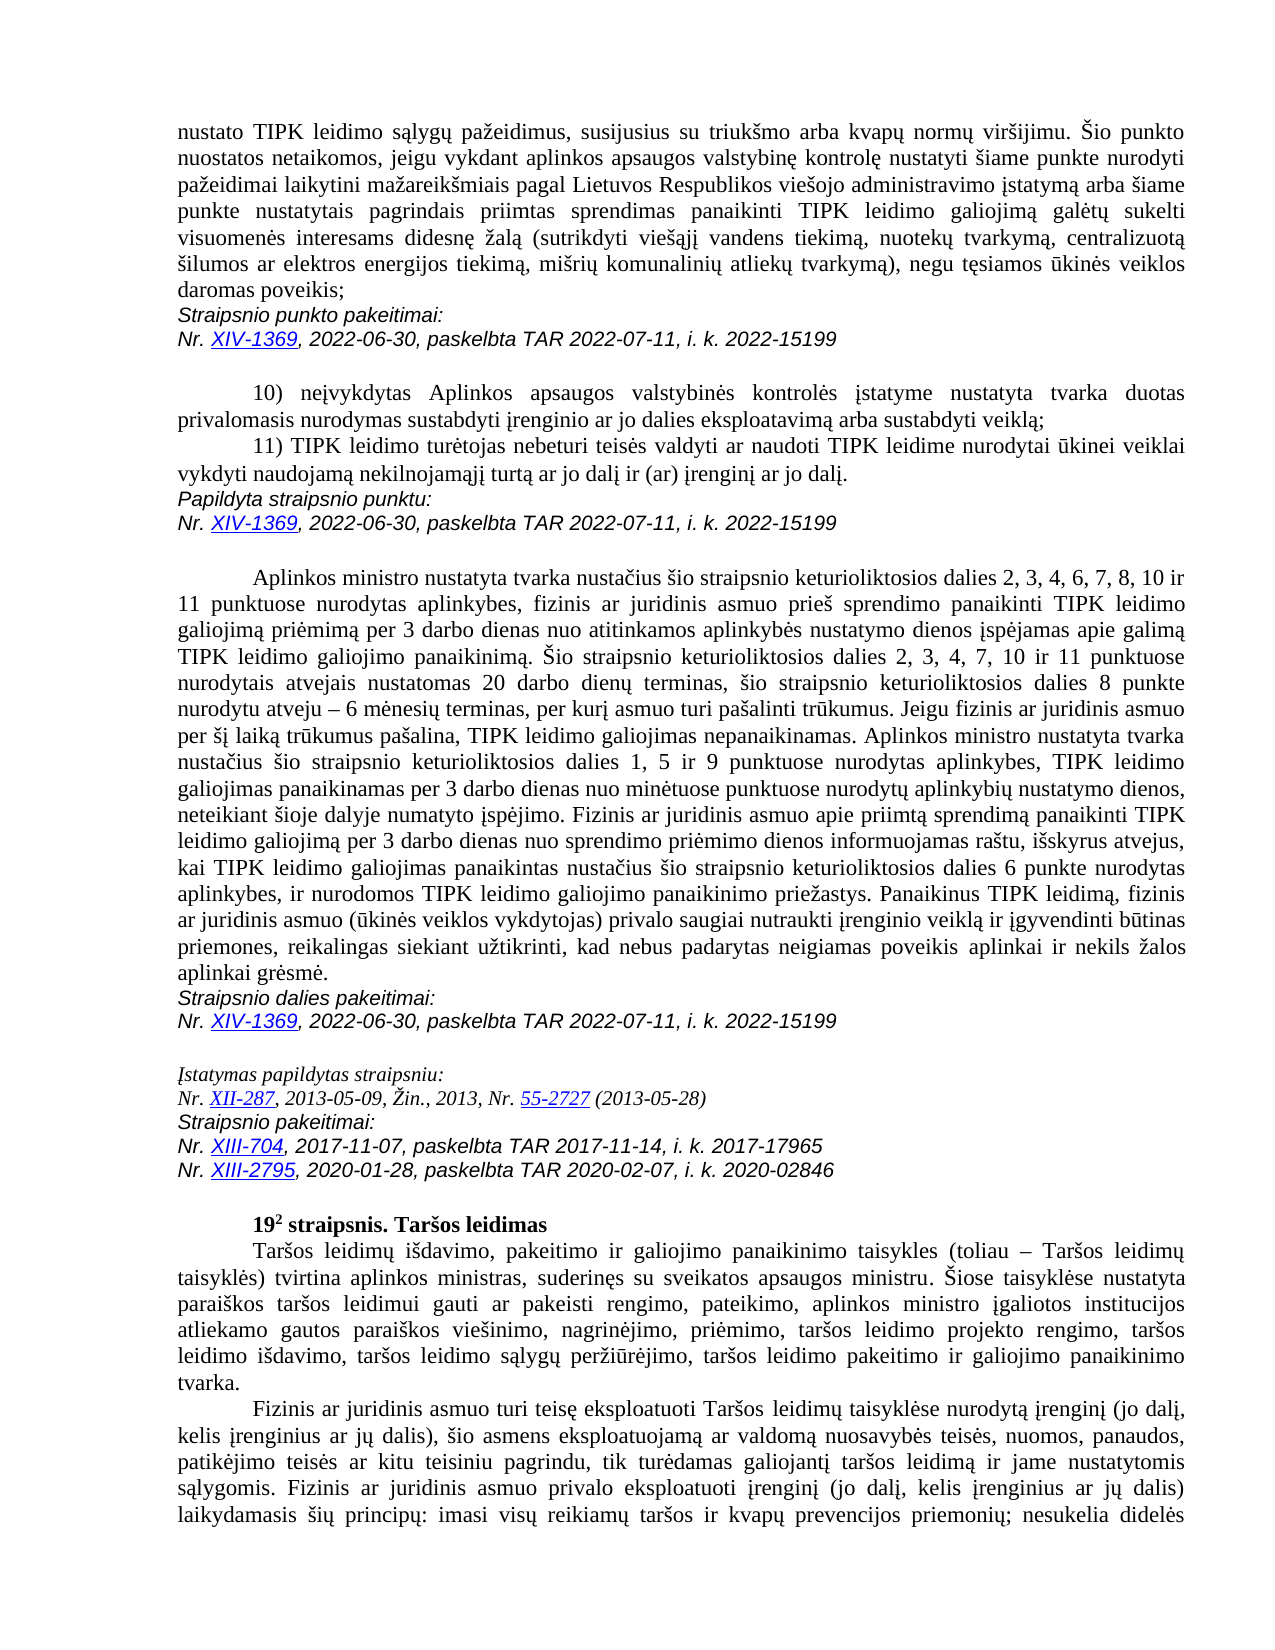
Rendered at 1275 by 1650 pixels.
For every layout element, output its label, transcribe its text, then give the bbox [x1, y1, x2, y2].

text Fizinis ar juridinis asmuo turi teisę eksploatuoti Taršos leidimų taisyklėse nurodytą įrenginį (jo dalį, kelis įrenginius ar jų dalis), šio asmens eksploatuojamą ar valdomą nuosavybės teisės, nuomos, panaudos, patikėjimo teisės ar kitu teisiniu pagrindu, tik turėdamas galiojantį taršos leidimą ir jame nustatytomis sąlygomis. Fizinis ar juridinis asmuo privalo eksploatuoti įrenginį (jo dalį, kelis įrenginius ar jų dalis) laikydamasis šių principų: imasi visų reikiamų taršos ir kvapų prevencijos priemonių; nesukelia didelės [177, 1395, 1186, 1527]
text Nr. XIII-2795, 2020-01-28, paskelbta TAR 2020-02-07, i. k. 2020-02846 [177, 1158, 1186, 1182]
text nustato TIPK leidimo sąlygų pažeidimus, susijusius su triukšmo arba kvapų normų viršijimu. Šio punkto nuostatos netaikomos, jeigu vykdant aplinkos apsaugos valstybinę kontrolę nustatyti šiame punkte nurodyti pažeidimai laikytini mažareikšmiais pagal Lietuvos Respublikos viešojo administravimo įstatymą arba šiame punkte nustatytais pagrindais priimtas sprendimas panaikinti TIPK leidimo galiojimą galėtų sukelti visuomenės interesams didesnę žalą (sutrikdyti viešąjį vandens tiekimą, nuotekų tvarkymą, centralizuotą šilumos ar elektros energijos tiekimą, mišrių komunalinių atliekų tvarkymą), negu tęsiamos ūkinės veiklos daromas poveikis; [177, 118, 1186, 303]
text Nr. XIII-704, 2017-11-07, paskelbta TAR 2017-11-14, i. k. 2017-17965 [177, 1134, 1186, 1158]
text Nr. XII-287, 2013-05-09, Žin., 2013, Nr. 55-2727 (2013-05-28) [177, 1086, 1186, 1110]
text 192 straipsnis. Taršos leidimas [177, 1211, 1186, 1237]
text Straipsnio dalies pakeitimai: [177, 985, 1186, 1009]
text Taršos leidimų išdavimo, pakeitimo ir galiojimo panaikinimo taisykles (toliau – Taršos leidimų taisyklės) tvirtina aplinkos ministras, suderinęs su sveikatos apsaugos ministru. Šiose taisyklėse nustatyta paraiškos taršos leidimui gauti ar pakeisti rengimo, pateikimo, aplinkos ministro įgaliotos institucijos atliekamo gautos paraiškos viešinimo, nagrinėjimo, priėmimo, taršos leidimo projekto rengimo, taršos leidimo išdavimo, taršos leidimo sąlygų peržiūrėjimo, taršos leidimo pakeitimo ir galiojimo panaikinimo tvarka. [177, 1237, 1186, 1395]
text Straipsnio pakeitimai: [177, 1110, 1186, 1134]
text Nr. XIV-1369, 2022-06-30, paskelbta TAR 2022-07-11, i. k. 2022-15199 [177, 511, 1186, 535]
text 10) neįvykdytas Aplinkos apsaugos valstybinės kontrolės įstatyme nustatyta tvarka duotas privalomasis nurodymas sustabdyti įrenginio ar jo dalies eksploatavimą arba sustabdyti veiklą; [177, 379, 1186, 432]
text Įstatymas papildytas straipsniu: [177, 1062, 1186, 1086]
text Nr. XIV-1369, 2022-06-30, paskelbta TAR 2022-07-11, i. k. 2022-15199 [177, 1009, 1186, 1033]
text Straipsnio punkto pakeitimai: [177, 303, 1186, 327]
text Papildyta straipsnio punktu: [177, 487, 1186, 511]
text Aplinkos ministro nustatyta tvarka nustačius šio straipsnio keturioliktosios dalies 2, 3, 4, 6, 7, 8, 10 ir 11 punktuose nurodytas aplinkybes, fizinis ar juridinis asmuo prieš sprendimo panaikinti TIPK leidimo galiojimą priėmimą per 3 darbo dienas nuo atitinkamos aplinkybės nustatymo dienos įspėjamas apie galimą TIPK leidimo galiojimo panaikinimą. Šio straipsnio keturioliktosios dalies 2, 3, 4, 7, 10 ir 11 punktuose nurodytais atvejais nustatomas 20 darbo dienų terminas, šio straipsnio keturioliktosios dalies 8 punkte nurodytu atveju – 6 mėnesių terminas, per kurį asmuo turi pašalinti trūkumus. Jeigu fizinis ar juridinis asmuo per šį laiką trūkumus pašalina, TIPK leidimo galiojimas nepanaikinamas. Aplinkos ministro nustatyta tvarka nustačius šio straipsnio keturioliktosios dalies 1, 5 ir 9 punktuose nurodytas aplinkybes, TIPK leidimo galiojimas panaikinamas per 3 darbo dienas nuo minėtuose punktuose nurodytų aplinkybių nustatymo dienos, neteikiant šioje dalyje numatyto įspėjimo. Fizinis ar juridinis asmuo apie priimtą sprendimą panaikinti TIPK leidimo galiojimą per 3 darbo dienas nuo sprendimo priėmimo dienos informuojamas raštu, išskyrus atvejus, kai TIPK leidimo galiojimas panaikintas nustačius šio straipsnio keturioliktosios dalies 6 punkte nurodytas aplinkybes, ir nurodomos TIPK leidimo galiojimo panaikinimo priežastys. Panaikinus TIPK leidimą, fizinis ar juridinis asmuo (ūkinės veiklos vykdytojas) privalo saugiai nutraukti įrenginio veiklą ir įgyvendinti būtinas priemones, reikalingas siekiant užtikrinti, kad nebus padarytas neigiamas poveikis aplinkai ir nekils žalos aplinkai grėsmė. [177, 564, 1186, 985]
text 11) TIPK leidimo turėtojas nebeturi teisės valdyti ar naudoti TIPK leidime nurodytai ūkinei veiklai vykdyti naudojamą nekilnojamąjį turtą ar jo dalį ir (ar) įrenginį ar jo dalį. [177, 432, 1186, 487]
text Nr. XIV-1369, 2022-06-30, paskelbta TAR 2022-07-11, i. k. 2022-15199 [177, 327, 1186, 351]
